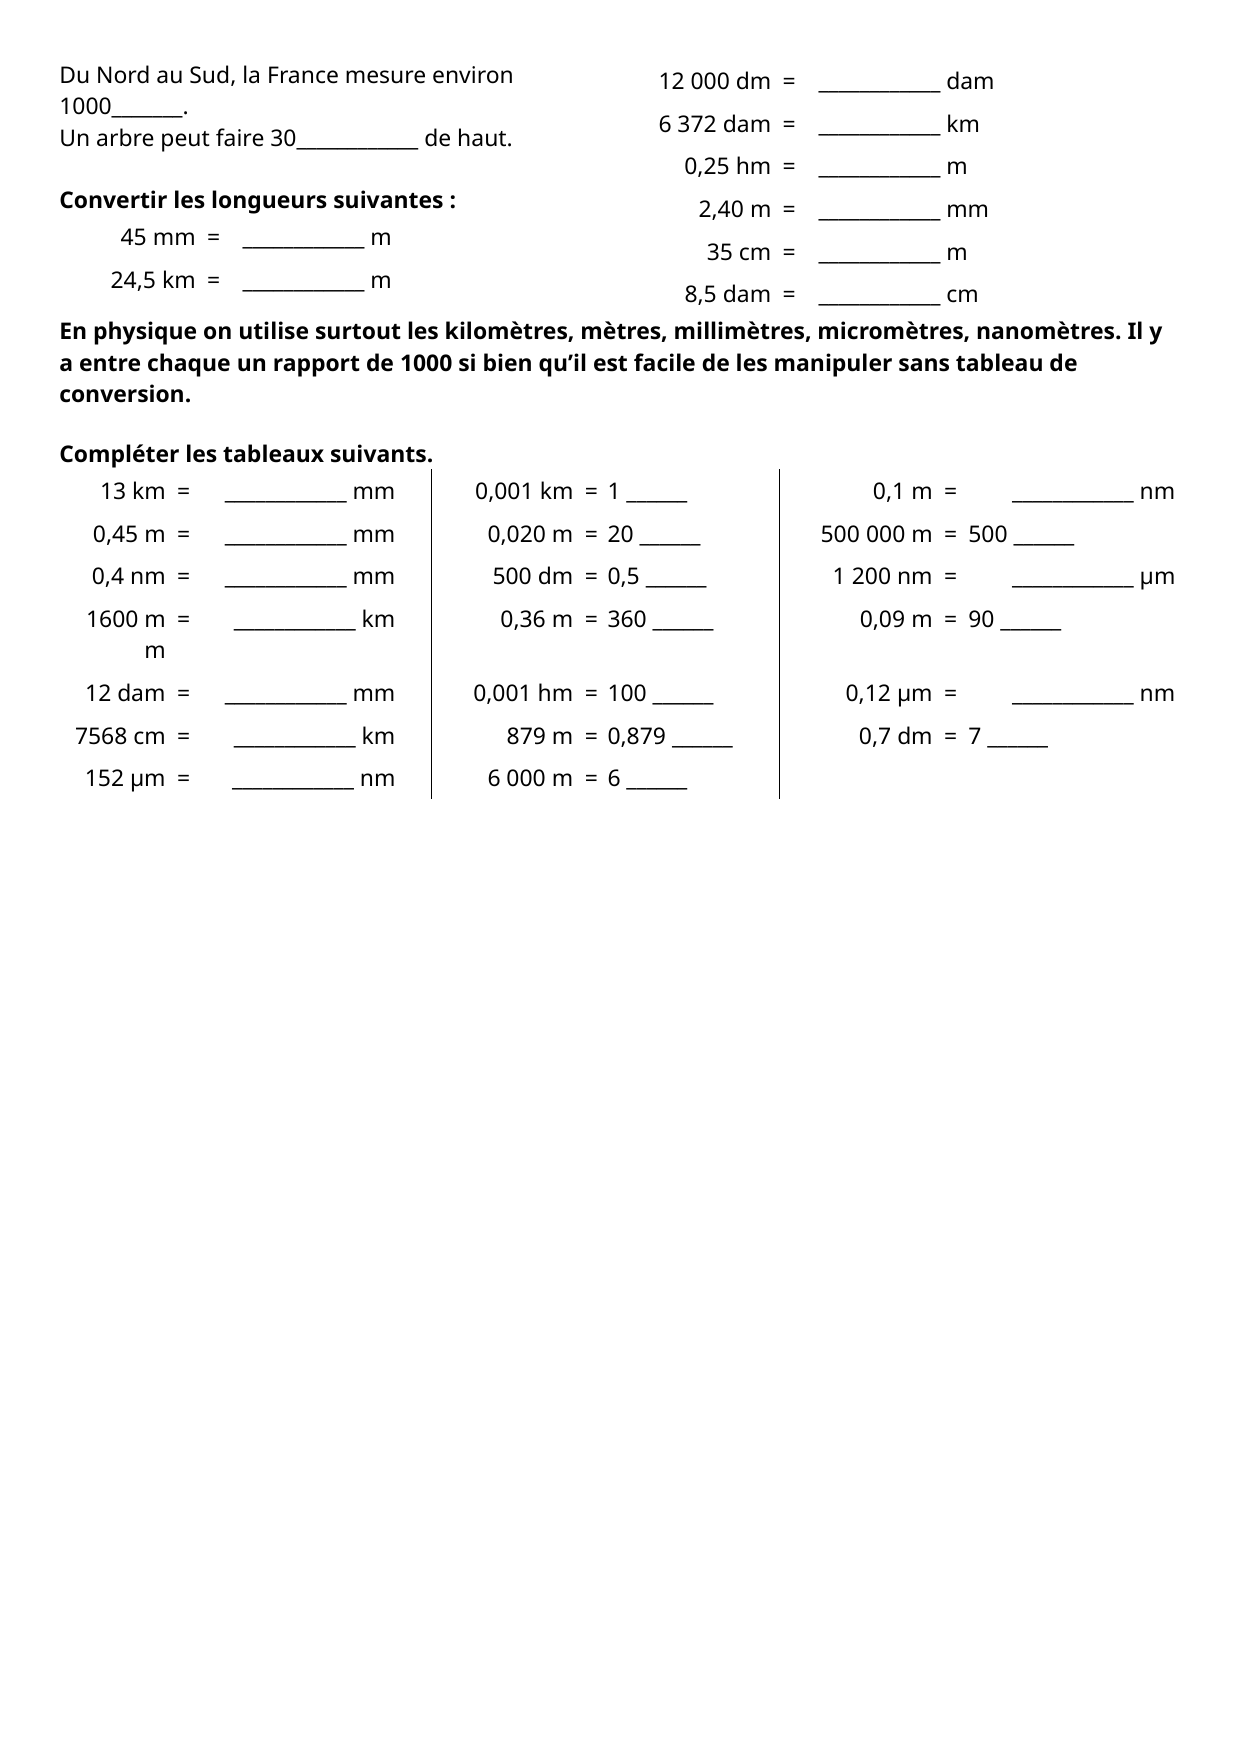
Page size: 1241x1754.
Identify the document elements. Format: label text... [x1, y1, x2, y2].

table_cell [401, 597, 431, 671]
table_cell 2,40 m [635, 187, 777, 230]
table_cell [401, 671, 431, 714]
table_cell ____________ km [195, 597, 401, 671]
table_cell ____________ nm [195, 757, 401, 799]
table_cell 100 ______ [601, 671, 749, 714]
table_cell 12 000 dm [635, 59, 777, 102]
table_cell ____________ nm [962, 671, 1181, 714]
table_header [780, 469, 808, 512]
table_cell [749, 512, 779, 554]
table_cell 0,7 dm [808, 714, 938, 757]
table_cell 6 372 dam [635, 102, 777, 144]
table_cell [749, 597, 779, 671]
text Convertir les longueurs suivantes : [59, 184, 605, 215]
table_cell ____________ mm [807, 187, 1048, 230]
table_cell ____________ mm [195, 555, 401, 597]
table_header 45 mm [59, 215, 201, 258]
table_cell [808, 757, 938, 799]
table_cell [401, 757, 431, 799]
table_cell = [579, 671, 601, 714]
table_cell [432, 597, 460, 671]
table_cell ____________ m [807, 230, 1048, 273]
table_cell 0,5 ______ [601, 555, 749, 597]
table_cell [780, 512, 808, 554]
table_cell = [171, 757, 195, 799]
table_cell [780, 597, 808, 671]
table_cell = [579, 714, 601, 757]
table_cell = [171, 671, 195, 714]
table_cell = [171, 714, 195, 757]
table_cell 0,09 m [808, 597, 938, 671]
table_cell 6 ______ [601, 757, 749, 799]
table_cell 90 ______ [962, 597, 1181, 671]
table_cell 1 200 nm [808, 555, 938, 597]
table_cell 0,001 hm [460, 671, 579, 714]
table_cell = [579, 512, 601, 554]
table_cell [780, 714, 808, 757]
table_cell = [777, 187, 807, 230]
table_cell [749, 555, 779, 597]
table_cell ____________ m [807, 145, 1048, 187]
table_cell [749, 757, 779, 799]
table_cell 20 ______ [601, 512, 749, 554]
table_header 1 ______ [601, 469, 749, 512]
table_cell 879 m [460, 714, 579, 757]
table_cell [432, 555, 460, 597]
table_cell 0,4 nm [59, 555, 171, 597]
table_cell [432, 671, 460, 714]
table_cell 360 ______ [601, 597, 749, 671]
table_cell [962, 757, 1181, 799]
table_cell = [938, 512, 962, 554]
table_cell = [579, 757, 601, 799]
table_cell [780, 757, 808, 799]
table_cell = [938, 714, 962, 757]
table_cell = [777, 59, 807, 102]
table_header = [579, 469, 601, 512]
table_cell ____________ km [195, 714, 401, 757]
table_cell ____________ mm [195, 671, 401, 714]
table_cell = [938, 597, 962, 671]
table_cell 0,25 hm [635, 145, 777, 187]
table_cell 0,12 µm [808, 671, 938, 714]
table_cell [401, 714, 431, 757]
table_cell [401, 512, 431, 554]
table_cell [749, 671, 779, 714]
table_cell 500 000 m [808, 512, 938, 554]
table_cell [749, 714, 779, 757]
table_header ____________ mm [195, 469, 401, 512]
table_cell ____________ m [231, 258, 472, 301]
table_cell = [171, 555, 195, 597]
table_cell = [777, 273, 807, 315]
table_cell ____________ dam [807, 59, 1048, 102]
table_cell = [171, 512, 195, 554]
table_cell = [938, 555, 962, 597]
table_cell 7568 cm [59, 714, 171, 757]
table_cell 35 cm [635, 230, 777, 273]
table_header 13 km [59, 469, 171, 512]
table_header [432, 469, 460, 512]
table_cell [401, 555, 431, 597]
table_cell = [579, 555, 601, 597]
table_header [749, 469, 779, 512]
table_cell 500 ______ [962, 512, 1181, 554]
table_cell 0,45 m [59, 512, 171, 554]
table_cell 24,5 km [59, 258, 201, 301]
table_header ____________ nm [962, 469, 1181, 512]
list Compléter les tableaux suivants. [59, 438, 1181, 469]
text En physique on utilise surtout les kilomètres, mètres, millimètres, micromètres, nanomètres. Il y a entre chaque un rapport de 1000 si bien qu’il est facile de les manipuler sans tableau de conversion. [59, 315, 1181, 409]
table_header = [201, 215, 231, 258]
table_cell = [201, 258, 231, 301]
table_cell 1600 mm [59, 597, 171, 671]
table_cell 0,879 ______ [601, 714, 749, 757]
table_cell = [579, 597, 601, 671]
table_cell 6 000 m [460, 757, 579, 799]
table_cell [432, 714, 460, 757]
table_header = [938, 469, 962, 512]
text Un arbre peut faire 30____________ de haut. [59, 122, 605, 153]
table_cell 152 µm [59, 757, 171, 799]
table_cell [938, 757, 962, 799]
table_cell = [777, 102, 807, 144]
table_cell [432, 512, 460, 554]
table_cell = [777, 145, 807, 187]
table_cell [432, 757, 460, 799]
table_header = [171, 469, 195, 512]
table_header ____________ m [231, 215, 472, 258]
table_cell 0,020 m [460, 512, 579, 554]
table_cell ____________ mm [195, 512, 401, 554]
table_cell 8,5 dam [635, 273, 777, 315]
table_cell 500 dm [460, 555, 579, 597]
table_cell [780, 555, 808, 597]
table_header 0,1 m [808, 469, 938, 512]
table_cell ____________ cm [807, 273, 1048, 315]
table_cell ____________ km [807, 102, 1048, 144]
table_cell 7 ______ [962, 714, 1181, 757]
table_cell ____________ µm [962, 555, 1181, 597]
table_header 0,001 km [460, 469, 579, 512]
table_cell 12 dam [59, 671, 171, 714]
table_cell = [938, 671, 962, 714]
table_cell = [171, 597, 195, 671]
table_header [401, 469, 431, 512]
table_cell = [777, 230, 807, 273]
table_cell 0,36 m [460, 597, 579, 671]
table_cell [780, 671, 808, 714]
text Du Nord au Sud, la France mesure environ 1000_______. [59, 59, 605, 122]
